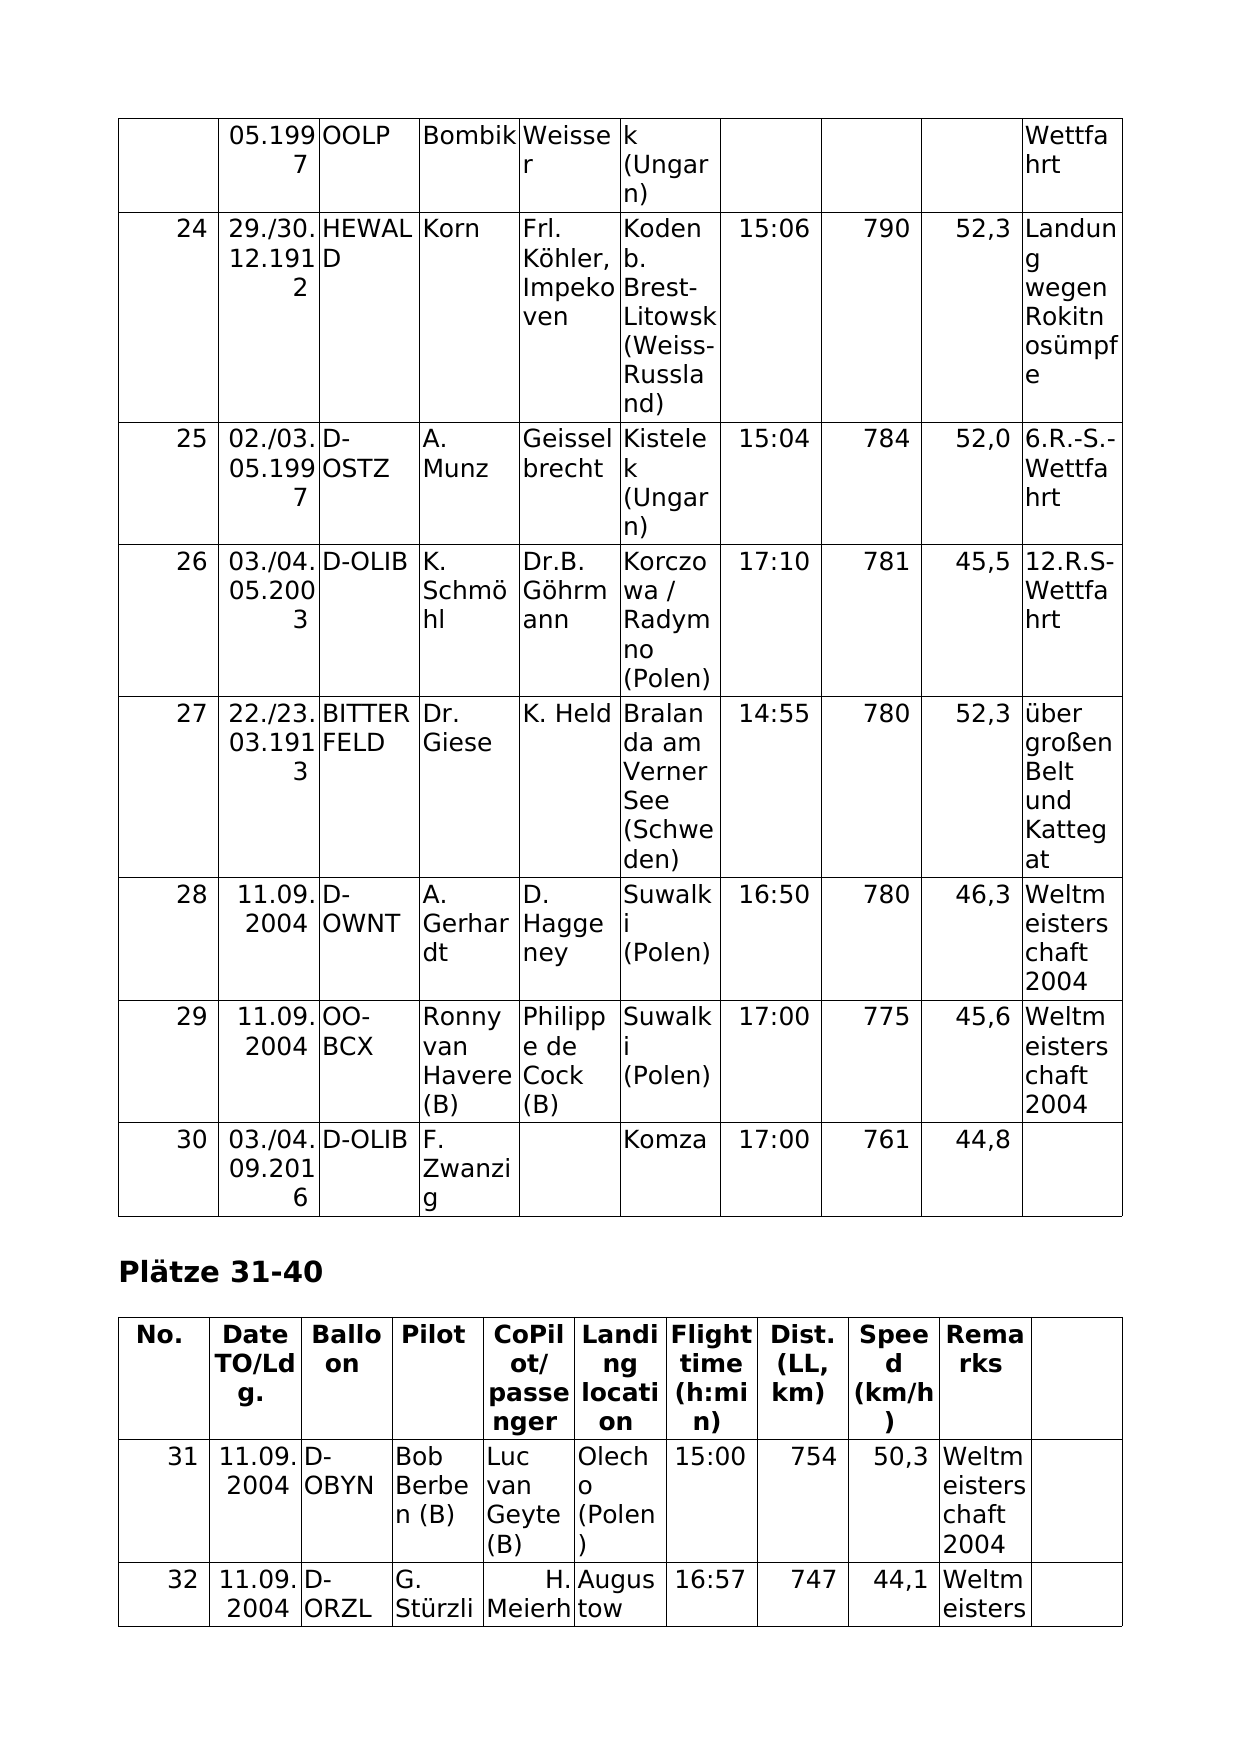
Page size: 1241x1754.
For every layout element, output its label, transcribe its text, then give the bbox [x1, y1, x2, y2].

table_cell 52,3 [922, 697, 1022, 877]
table_cell K. Schmöhl [420, 545, 519, 696]
table_cell Dr.B. Göhrmann [520, 545, 620, 696]
table_cell A. Munz [420, 423, 519, 544]
table_cell 15:04 [721, 423, 821, 544]
table_cell A. Gerhardt [420, 878, 519, 999]
table_cell Korczowa / Radymno (Polen) [621, 545, 720, 696]
table_cell H. Meierh [484, 1563, 574, 1626]
table_cell Luc van Geyte (B) [484, 1440, 574, 1562]
table_cell 11.09.2004 [210, 1440, 301, 1562]
table_cell 775 [822, 1001, 921, 1122]
table_cell 11.09.2004 [219, 878, 319, 999]
table_cell 45,5 [922, 545, 1022, 696]
table_cell über großen Belt und Kattegat [1023, 697, 1122, 877]
table_cell [119, 119, 218, 212]
table_cell 32 [119, 1563, 209, 1626]
table_cell 17:00 [721, 1001, 821, 1122]
table_cell Landung wegen Rokitnosümpfe [1023, 213, 1122, 422]
table_header Speed (km/h) [849, 1318, 939, 1439]
table_cell 11.09.2004 [219, 1001, 319, 1122]
table_cell 26 [119, 545, 218, 696]
table_cell 24 [119, 213, 218, 422]
table_cell Geisselbrecht [520, 423, 620, 544]
table_cell D-OLIB [320, 545, 419, 696]
table_header Dist. (LL, km) [758, 1318, 848, 1439]
table_cell [1023, 1123, 1122, 1216]
table_cell [1032, 1563, 1122, 1626]
table_cell 15:06 [721, 213, 821, 422]
table_cell 747 [758, 1563, 848, 1626]
table_cell 17:10 [721, 545, 821, 696]
table_cell Wettfahrt [1023, 119, 1122, 212]
table_cell 30 [119, 1123, 218, 1216]
table_cell [922, 119, 1022, 212]
table_cell 29./30.12.1912 [219, 213, 319, 422]
table_cell 03./04.09.2016 [219, 1123, 319, 1216]
table_cell 781 [822, 545, 921, 696]
table_cell Suwalki (Polen) [621, 878, 720, 999]
table_cell Suwalki (Polen) [621, 1001, 720, 1122]
table_cell 22./23.03.1913 [219, 697, 319, 877]
table_cell D-OLIB [320, 1123, 419, 1216]
table_cell 6.R.-S.-Wettfahrt [1023, 423, 1122, 544]
table_cell Bralanda am Verner See (Schweden) [621, 697, 720, 877]
table_cell 03./04.05.2003 [219, 545, 319, 696]
table_cell Bombik [420, 119, 519, 212]
subtitle Plätze 31-40 [118, 1256, 1122, 1289]
table_cell 27 [119, 697, 218, 877]
table_cell Koden b. Brest-Litowsk (Weiss-Russland) [621, 213, 720, 422]
table_cell 761 [822, 1123, 921, 1216]
table_header No. [119, 1318, 209, 1439]
table_header [1032, 1318, 1122, 1439]
table_cell D-OSTZ [320, 423, 419, 544]
table_cell D. Haggeney [520, 878, 620, 999]
table_cell Komza [621, 1123, 720, 1216]
table_cell Weltmeisterschaft 2004 [940, 1440, 1031, 1562]
table_cell [520, 1123, 620, 1216]
table_cell 50,3 [849, 1440, 939, 1562]
table_cell Korn [420, 213, 519, 422]
table_cell 31 [119, 1440, 209, 1562]
table_cell Dr. Giese [420, 697, 519, 877]
table_cell 28 [119, 878, 218, 999]
table_cell G. Stürzli [393, 1563, 483, 1626]
table_cell 12.R.S-Wettfahrt [1023, 545, 1122, 696]
table_cell Bob Berben (B) [393, 1440, 483, 1562]
table_cell Weltmeisterschaft 2004 [1023, 878, 1122, 999]
table_cell 52,0 [922, 423, 1022, 544]
table_cell k (Ungarn) [621, 119, 720, 212]
table_cell HEWALD [320, 213, 419, 422]
table_header Balloon [302, 1318, 392, 1439]
table_cell OO-BCX [320, 1001, 419, 1122]
table_cell 45,6 [922, 1001, 1022, 1122]
table_cell D-OBYN [302, 1440, 392, 1562]
table_cell 05.1997 [219, 119, 319, 212]
table_cell 780 [822, 878, 921, 999]
table_cell Weisser [520, 119, 620, 212]
table_cell F. Zwanzig [420, 1123, 519, 1216]
table_header Date TO/Ldg. [210, 1318, 301, 1439]
table_cell Ronny van Havere (B) [420, 1001, 519, 1122]
table_cell [822, 119, 921, 212]
table_cell Weltmeisters [940, 1563, 1031, 1626]
table_cell OOLP [320, 119, 419, 212]
table_cell [1032, 1440, 1122, 1562]
table_cell 29 [119, 1001, 218, 1122]
table_cell Frl. Köhler, Impekoven [520, 213, 620, 422]
table_cell 16:50 [721, 878, 821, 999]
table_cell 46,3 [922, 878, 1022, 999]
table_cell Philippe de Cock (B) [520, 1001, 620, 1122]
table_cell 25 [119, 423, 218, 544]
table_cell Augustow [575, 1563, 666, 1626]
table_cell 44,1 [849, 1563, 939, 1626]
table_cell 44,8 [922, 1123, 1022, 1216]
table_cell 11.09.2004 [210, 1563, 301, 1626]
table_header Landing location [575, 1318, 666, 1439]
table_header CoPilot/passenger [484, 1318, 574, 1439]
table_cell D-ORZL [302, 1563, 392, 1626]
table_cell [721, 119, 821, 212]
table_cell K. Held [520, 697, 620, 877]
table_cell 17:00 [721, 1123, 821, 1216]
table_cell Kistelek (Ungarn) [621, 423, 720, 544]
table_header Pilot [393, 1318, 483, 1439]
table_cell 784 [822, 423, 921, 544]
table_cell 02./03.05.1997 [219, 423, 319, 544]
table_cell BITTERFELD [320, 697, 419, 877]
table_cell 790 [822, 213, 921, 422]
table_header Flight time (h:min) [667, 1318, 757, 1439]
table_cell 14:55 [721, 697, 821, 877]
table_cell 52,3 [922, 213, 1022, 422]
table_header Remarks [940, 1318, 1031, 1439]
table_cell 754 [758, 1440, 848, 1562]
table_cell Weltmeisterschaft 2004 [1023, 1001, 1122, 1122]
table_cell D-OWNT [320, 878, 419, 999]
table_cell 16:57 [667, 1563, 757, 1626]
table_cell Olecho (Polen) [575, 1440, 666, 1562]
table_cell 780 [822, 697, 921, 877]
table_cell 15:00 [667, 1440, 757, 1562]
